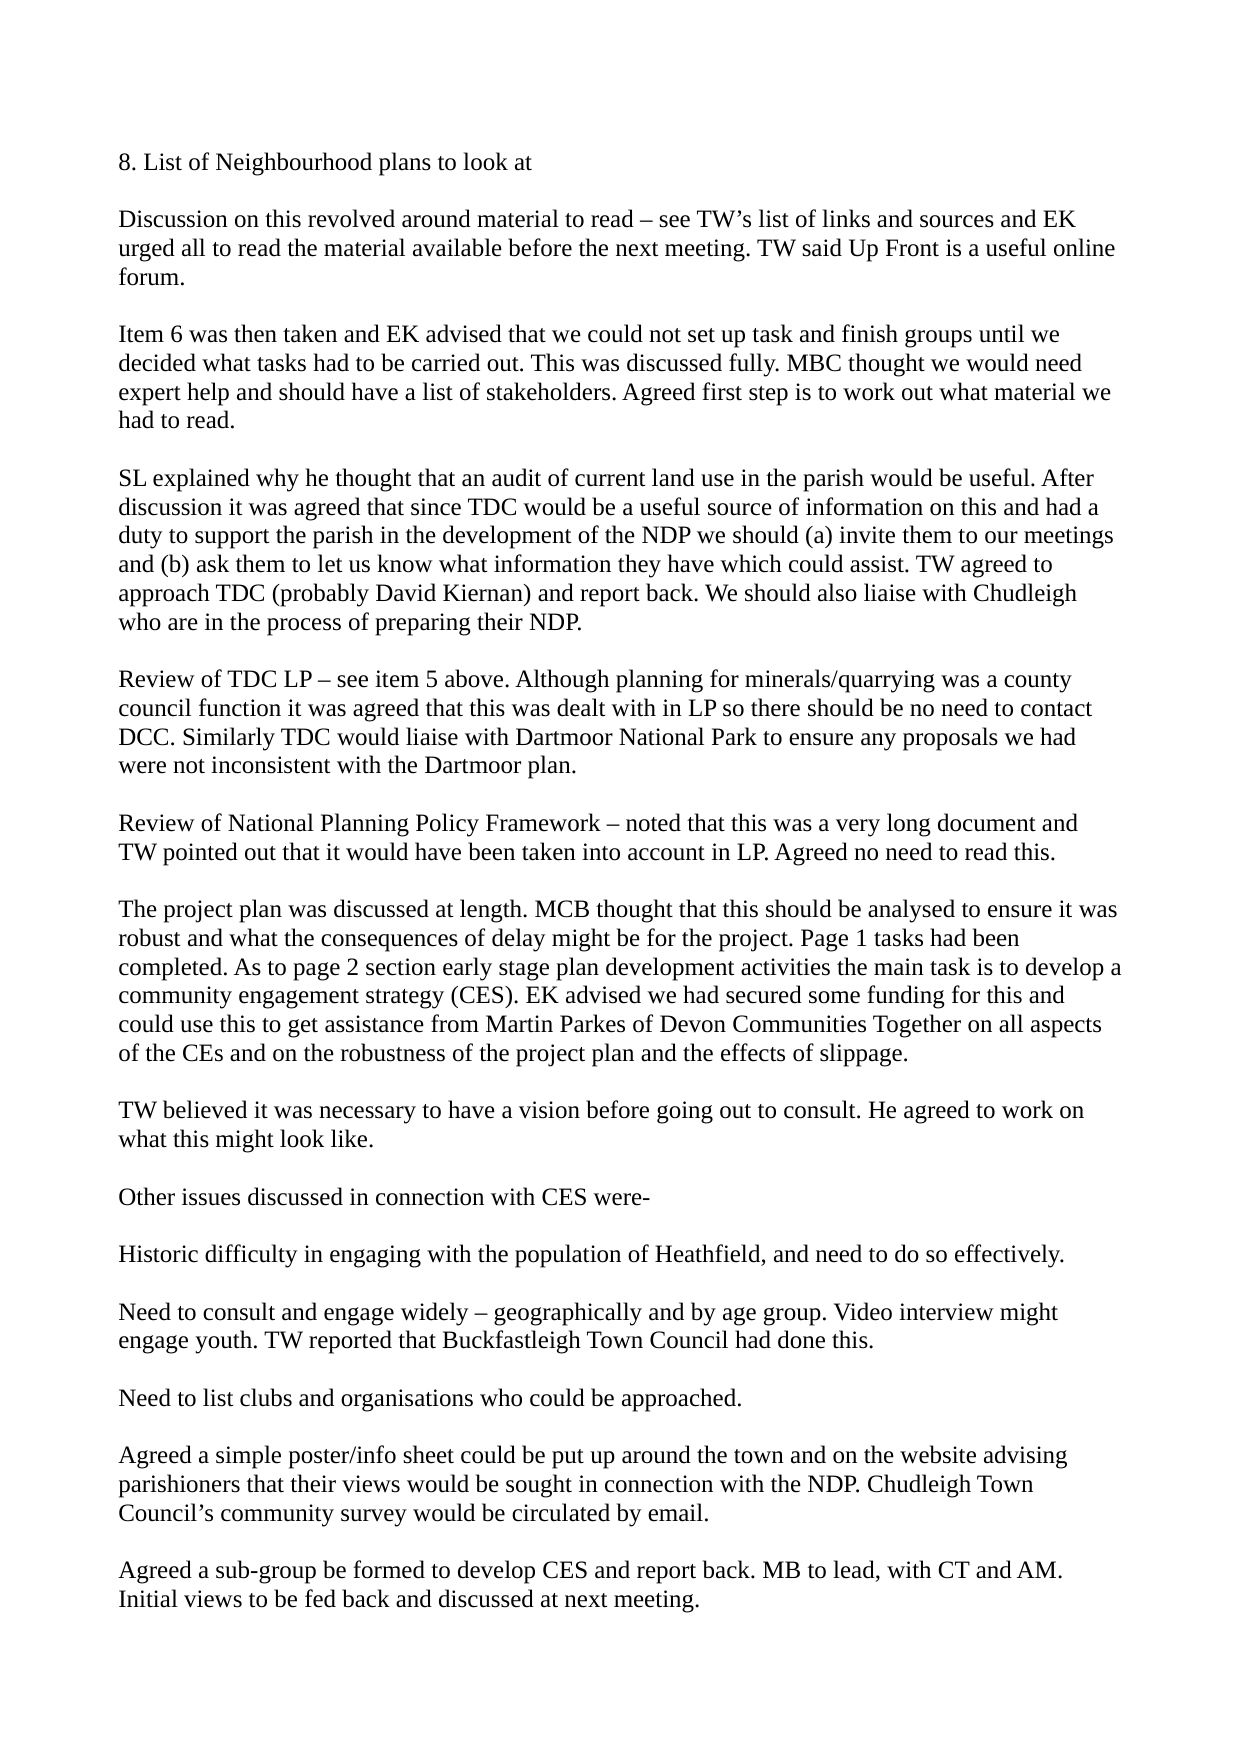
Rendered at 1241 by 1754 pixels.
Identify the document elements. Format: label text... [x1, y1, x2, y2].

text 8. List of Neighbourhood plans to look at [118, 147, 1122, 176]
text The project plan was discussed at length. MCB thought that this should be analysed to ensure it was robust and what the consequences of delay might be for the project. Page 1 tasks had been completed. As to page 2 section early stage plan development activities the main task is to develop a community engagement strategy (CES). EK advised we had secured some funding for this and could use this to get assistance from Martin Parkes of Devon Communities Together on all aspects of the CEs and on the robustness of the project plan and the effects of slippage. [118, 894, 1122, 1067]
text Agreed a simple poster/info sheet could be put up around the town and on the website advising parishioners that their views would be sought in connection with the NDP. Chudleigh Town Council’s community survey would be circulated by email. [118, 1441, 1122, 1527]
text Need to list clubs and organisations who could be approached. [118, 1383, 1122, 1412]
text Need to consult and engage widely – geographically and by age group. Video interview might engage youth. TW reported that Buckfastleigh Town Council had done this. [118, 1297, 1122, 1354]
text Historic difficulty in engaging with the population of Heathfield, and need to do so effectively. [118, 1239, 1122, 1268]
text Agreed a sub-group be formed to develop CES and report back. MB to lead, with CT and AM. Initial views to be fed back and discussed at next meeting. [118, 1556, 1122, 1613]
text Discussion on this revolved around material to read – see TW’s list of links and sources and EK urged all to read the material available before the next meeting. TW said Up Front is a useful online forum. [118, 204, 1122, 291]
text TW believed it was necessary to have a vision before going out to consult. He agreed to work on what this might look like. [118, 1096, 1122, 1153]
text SL explained why he thought that an audit of current land use in the parish would be useful. After discussion it was agreed that since TDC would be a useful source of information on this and had a duty to support the parish in the development of the NDP we should (a) invite them to our meetings and (b) ask them to let us know what information they have which could assist. TW agreed to approach TDC (probably David Kiernan) and report back. We should also liaise with Chudleigh who are in the process of preparing their NDP. [118, 463, 1122, 636]
text Review of National Planning Policy Framework – noted that this was a very long document and TW pointed out that it would have been taken into account in LP. Agreed no need to read this. [118, 808, 1122, 866]
text Review of TDC LP – see item 5 above. Although planning for minerals/quarrying was a county council function it was agreed that this was dealt with in LP so there should be no need to contact DCC. Similarly TDC would liaise with Dartmoor National Park to ensure any proposals we had were not inconsistent with the Dartmoor plan. [118, 664, 1122, 779]
text Item 6 was then taken and EK advised that we could not set up task and finish groups until we decided what tasks had to be carried out. This was discussed fully. MBC thought we would need expert help and should have a list of stakeholders. Agreed first step is to work out what material we had to read. [118, 319, 1122, 434]
text Other issues discussed in connection with CES were- [118, 1182, 1122, 1211]
